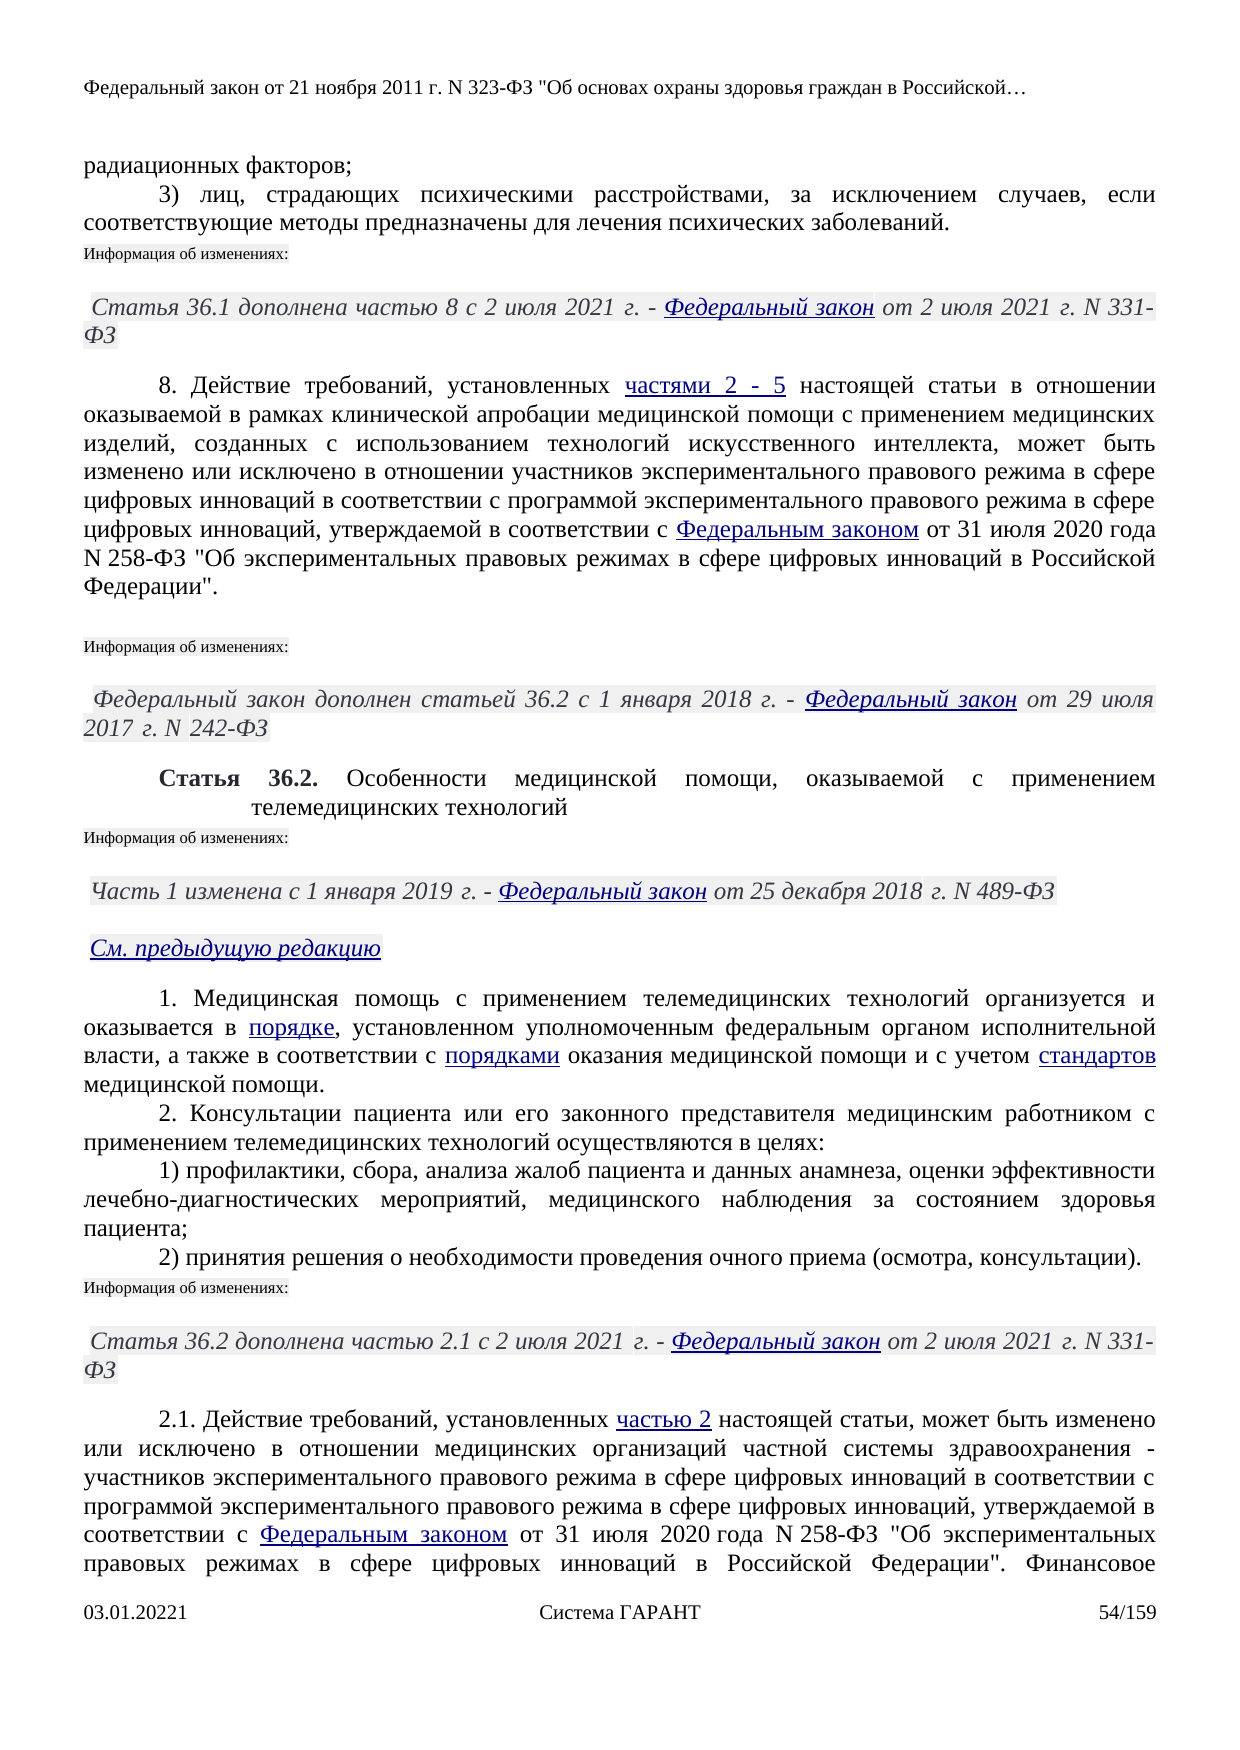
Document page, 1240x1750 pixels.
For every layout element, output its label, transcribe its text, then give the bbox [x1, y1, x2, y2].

text Информация об изменениях: [83, 637, 1156, 656]
text Статья 36.1 дополнена частью 8 с 2 июля 2021 г. - Федеральный закон от 2 июля 2021 г. N 331-ФЗ [83, 292, 1156, 349]
text Информация об изменениях: [83, 1278, 1156, 1297]
text 1. Медицинская помощь с применением телемедицинских технологий организуется и оказывается в порядке, установленном уполномоченным федеральным органом исполнительной власти, а также в соответствии с порядками оказания медицинской помощи и с учетом стандартов медицинской помощи. [83, 983, 1156, 1098]
text радиационных факторов; [83, 150, 1156, 179]
text См. предыдущую редакцию [83, 933, 1156, 962]
text Федеральный закон дополнен статьей 36.2 с 1 января 2018 г. - Федеральный закон от 29 июля 2017 г. N 242-ФЗ [83, 684, 1156, 742]
text Статья 36.2 дополнена частью 2.1 с 2 июля 2021 г. - Федеральный закон от 2 июля 2021 г. N 331-ФЗ [83, 1326, 1156, 1384]
text Часть 1 изменена с 1 января 2019 г. - Федеральный закон от 25 декабря 2018 г. N 489-ФЗ [83, 876, 1156, 905]
text 2.1. Действие требований, установленных частью 2 настоящей статьи, может быть изменено или исключено в отношении медицинских организаций частной системы здравоохранения - участников экспериментального правового режима в сфере цифровых инноваций в соответствии с программой экспериментального правового режима в сфере цифровых инноваций, утверждаемой в соответствии с Федеральным законом от 31 июля 2020 года N 258-ФЗ "Об экспериментальных правовых режимах в сфере цифровых инноваций в Российской Федерации". Финансовое [83, 1404, 1156, 1577]
text 1) профилактики, сбора, анализа жалоб пациента и данных анамнеза, оценки эффективности лечебно-диагностических мероприятий, медицинского наблюдения за состоянием здоровья пациента; [83, 1156, 1156, 1242]
text Информация об изменениях: [83, 244, 1156, 263]
text 2. Консультации пациента или его законного представителя медицинским работником с применением телемедицинских технологий осуществляются в целях: [83, 1098, 1156, 1156]
text 8. Действие требований, установленных частями 2 - 5 настоящей статьи в отношении оказываемой в рамках клинической апробации медицинской помощи с применением медицинских изделий, созданных с использованием технологий искусственного интеллекта, может быть изменено или исключено в отношении участников экспериментального правового режима в сфере цифровых инноваций в соответствии с программой экспериментального правового режима в сфере цифровых инноваций, утверждаемой в соответствии с Федеральным законом от 31 июля 2020 года N 258-ФЗ "Об экспериментальных правовых режимах в сфере цифровых инноваций в Российской Федерации". [83, 370, 1156, 600]
text Статья 36.2. Особенности медицинской помощи, оказываемой с применением телемедицинских технологий [158, 763, 1156, 820]
text Информация об изменениях: [83, 828, 1156, 847]
text 3) лиц, страдающих психическими расстройствами, за исключением случаев, если соответствующие методы предназначены для лечения психических заболеваний. [83, 179, 1156, 236]
text 2) принятия решения о необходимости проведения очного приема (осмотра, консультации). [83, 1242, 1156, 1271]
